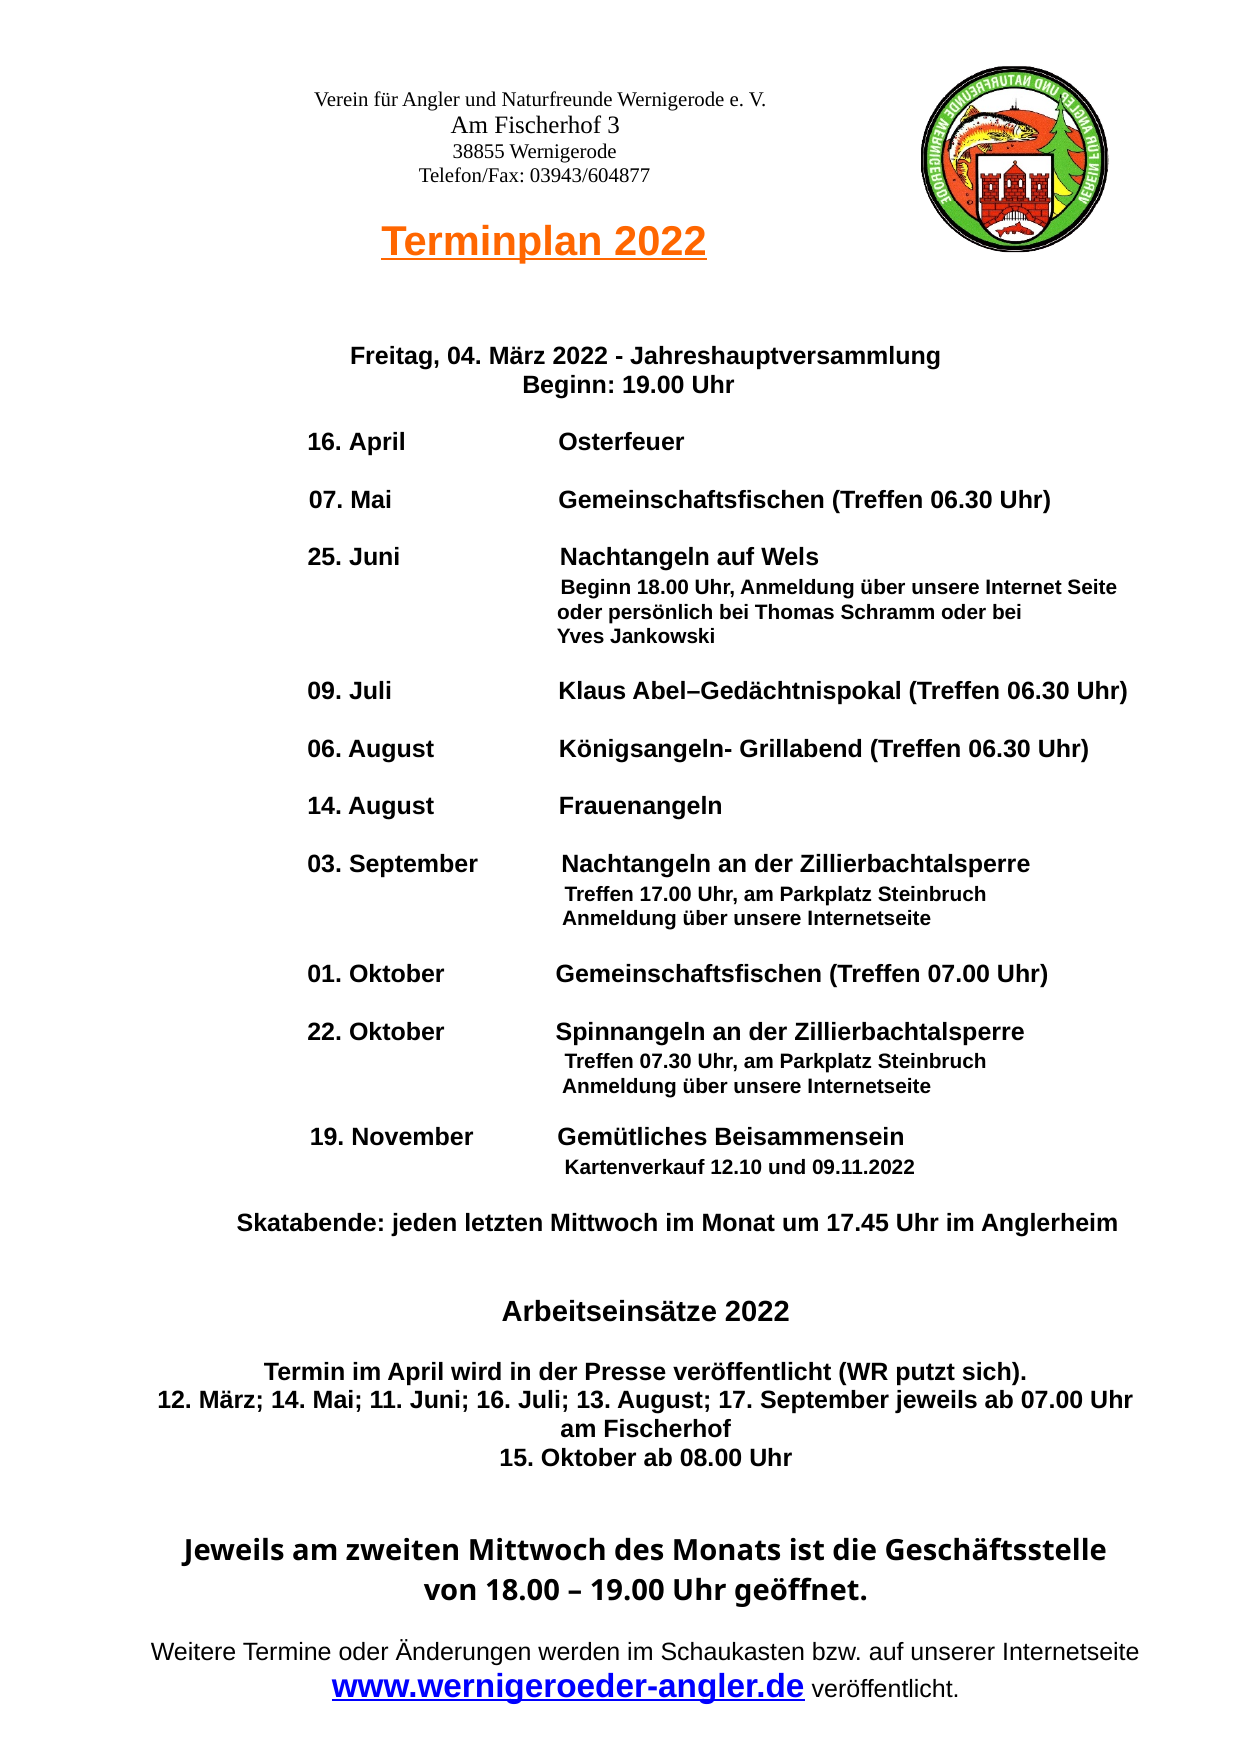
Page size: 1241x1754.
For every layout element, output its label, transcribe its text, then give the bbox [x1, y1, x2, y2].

text 03. September Nachtangeln an der Zillierbachtalsperre [148, 849, 1144, 877]
text Arbeitseinsätze 2022 [148, 1294, 1144, 1328]
text Anmeldung über unsere Internetseite [148, 906, 1144, 930]
text 01. Oktober Gemeinschaftsfischen (Treffen 07.00 Uhr) [148, 959, 1144, 988]
text Beginn 18.00 Uhr, Anmeldung über unsere Internet Seite [151, 571, 1144, 599]
text Treffen 17.00 Uhr, am Parkplatz Steinbruch [148, 877, 1144, 906]
text Treffen 07.30 Uhr, am Parkplatz Steinbruch [148, 1045, 1144, 1074]
text Yves Jankowski [148, 623, 1144, 647]
text von 18.00 – 19.00 Uhr geöffnet. [148, 1569, 1144, 1609]
text [1106, 163, 1144, 187]
text 09. Juli Klaus Abel–Gedächtnispokal (Treffen 06.30 Uhr) [148, 676, 1144, 705]
text 15. Oktober ab 08.00 Uhr [148, 1443, 1144, 1472]
text 38855 Wernigerode [148, 139, 922, 163]
text  16. April Osterfeuer [148, 427, 1144, 456]
text 19. November Gemütliches Beisammensein [148, 1122, 1144, 1151]
text [1108, 139, 1144, 163]
text oder persönlich bei Thomas Schramm oder bei [148, 599, 1144, 623]
text Jeweils am zweiten Mittwoch des Monats ist die Geschäftsstelle [148, 1529, 1144, 1569]
text 07. Mai Gemeinschaftsfischen (Treffen 06.30 Uhr) [148, 484, 1144, 513]
text Am Fischerhof 3 [148, 111, 932, 139]
text [1079, 87, 1144, 111]
text [1098, 111, 1144, 139]
text Anmeldung über unsere Internetseite [148, 1074, 1144, 1098]
text 06. August Königsangeln- Grillabend (Treffen 06.30 Uhr) [148, 734, 1144, 762]
text Kartenverkauf 12.10 und 09.11.2022 [148, 1151, 1144, 1179]
text Termin im April wird in der Presse veröffentlicht (WR putzt sich). 12. März; 14. Mai; 11. Juni; 16. Juli; 13. August; 17. September jeweils ab 07.00 Uhr am Fischerhof [148, 1357, 1144, 1443]
text Weitere Termine oder Änderungen werden im Schaukasten bzw. auf unserer Internetseite www.wernigeroeder-angler.de veröffentlicht. [148, 1637, 1144, 1704]
text Telefon/Fax: 03943/604877 [148, 163, 924, 187]
text Verein für Angler und Naturfreunde Wernigerode e. V. [148, 87, 951, 111]
text Skatabende: jeden letzten Mittwoch im Monat um 17.45 Uhr im Anglerheim [148, 1208, 1144, 1237]
text 14. August Frauenangeln [148, 791, 1144, 820]
text 22. Oktober Spinnangeln an der Zillierbachtalsperre [148, 1016, 1144, 1045]
text Freitag, 04. März 2022 - Jahreshauptversammlung [148, 341, 1144, 369]
text Terminplan 2022 [148, 216, 1144, 264]
text Beginn: 19.00 Uhr [148, 369, 1144, 398]
text 25. Juni Nachtangeln auf Wels [148, 542, 1144, 571]
